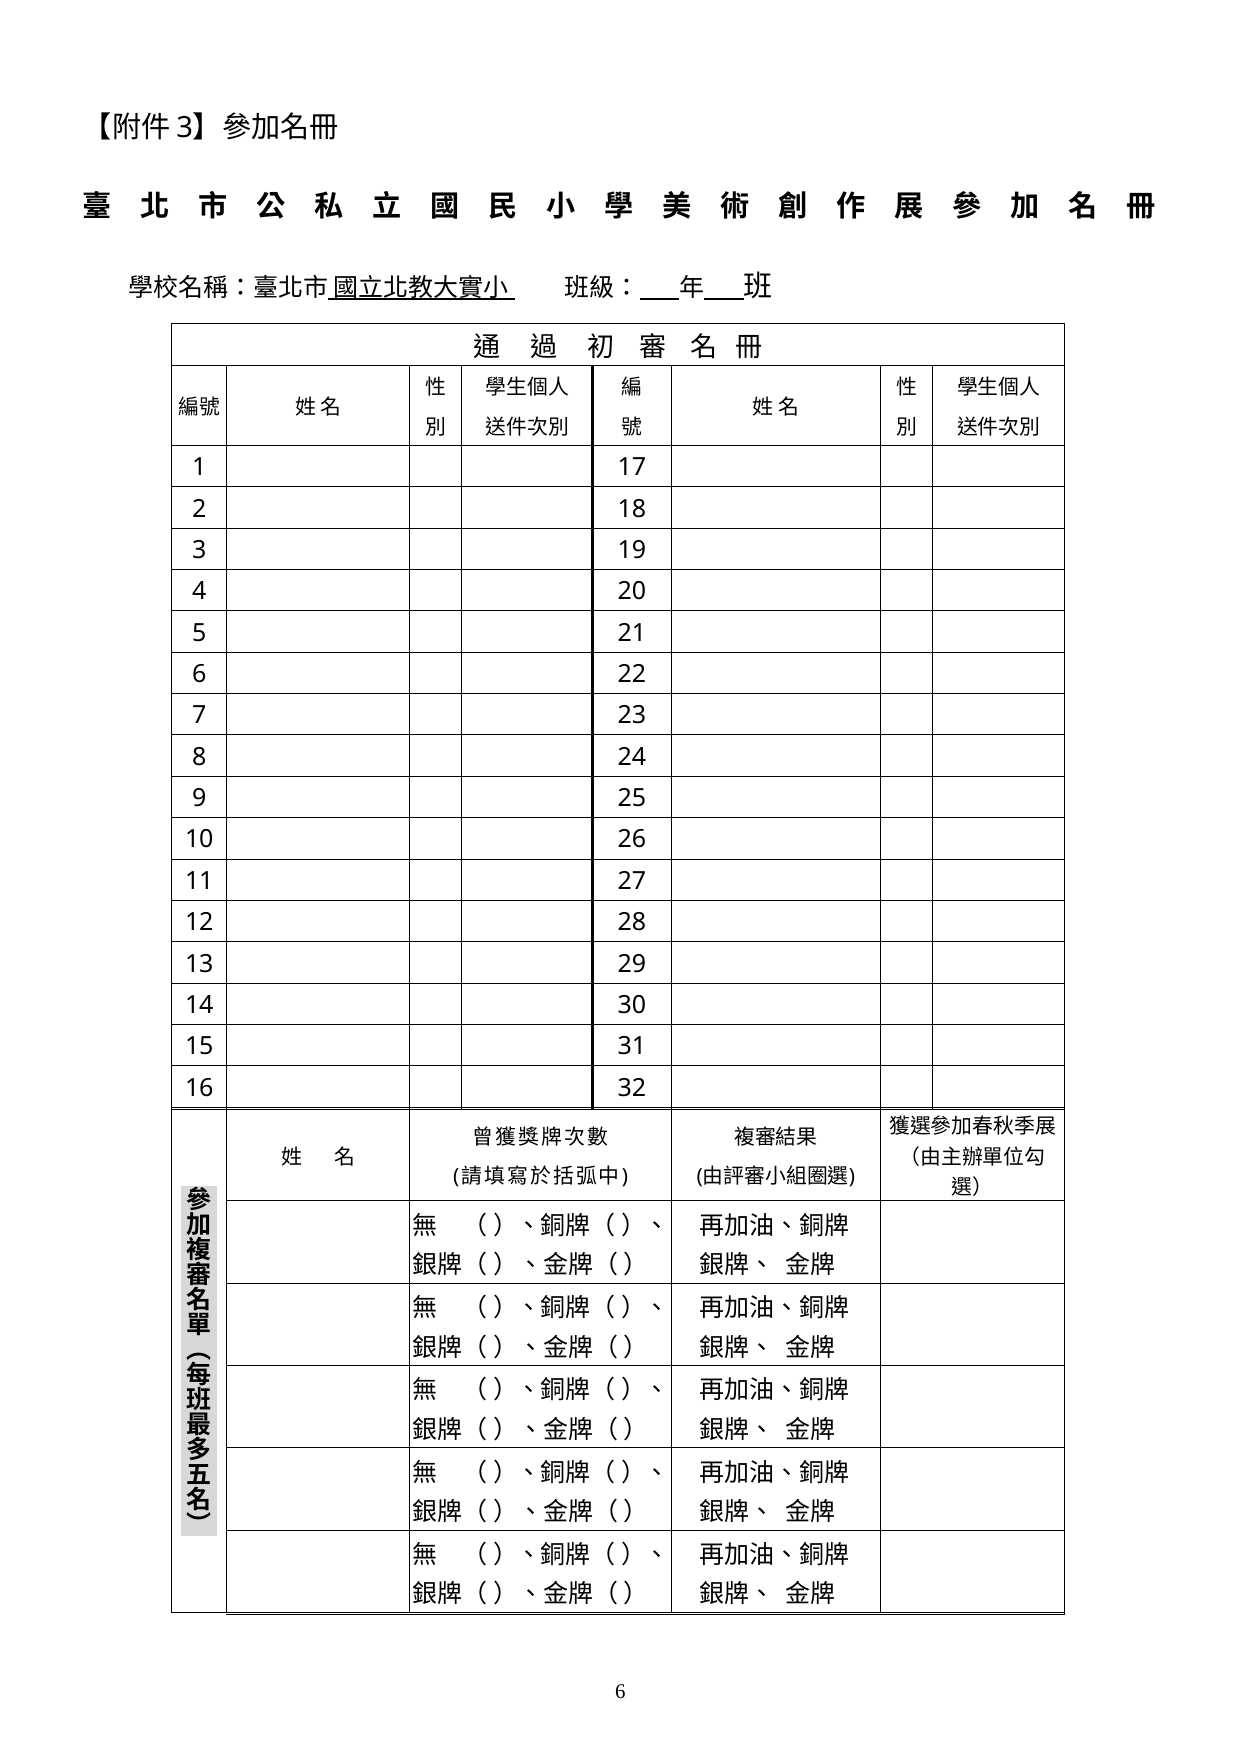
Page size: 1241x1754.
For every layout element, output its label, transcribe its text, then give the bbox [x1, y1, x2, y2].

table_cell [933, 777, 1064, 817]
table_cell [227, 942, 409, 982]
table_cell 再加油、銅牌 銀牌、 金牌 [672, 1366, 880, 1447]
table_cell [881, 694, 932, 734]
table_cell [227, 529, 409, 569]
table_cell 27 [594, 860, 671, 900]
table_cell 複審結果 (由評審小組圈選) [672, 1110, 880, 1200]
table_cell [933, 694, 1064, 734]
table_cell [227, 1366, 409, 1447]
table_cell [933, 487, 1064, 528]
table_cell [410, 942, 461, 982]
table_cell 學生個人 送件次別 [933, 366, 1064, 445]
table_cell [881, 1448, 1064, 1529]
text 學校名稱：臺北市 國立北教大實小 班級： 年 班 [83, 244, 1157, 323]
table_cell 30 [594, 984, 671, 1024]
table_cell 2 [172, 487, 226, 528]
table_cell [227, 1066, 409, 1107]
table_cell [462, 777, 591, 817]
table_cell 17 [594, 446, 671, 486]
table_cell 無 （ ）、銅牌（ ）、 銀牌（ ）、金牌（ ） [410, 1531, 671, 1612]
table_cell 19 [594, 529, 671, 569]
table_cell 29 [594, 942, 671, 982]
table_cell [672, 942, 880, 982]
table_cell [881, 818, 932, 858]
table_cell [672, 1066, 880, 1107]
table_cell [410, 1066, 461, 1107]
table_cell [933, 942, 1064, 982]
table_cell [227, 570, 409, 610]
table_cell [462, 694, 591, 734]
table_cell [410, 818, 461, 858]
table_cell [410, 446, 461, 486]
table_cell [672, 735, 880, 776]
table_cell [227, 694, 409, 734]
table_cell [227, 1201, 409, 1283]
table_cell [410, 901, 461, 941]
table_cell 姓 名 [672, 366, 880, 445]
table_cell [672, 984, 880, 1024]
table_cell [410, 777, 461, 817]
table_cell [672, 611, 880, 652]
table_cell 性 別 [881, 366, 932, 445]
table_cell [227, 611, 409, 652]
table_cell [881, 529, 932, 569]
table_cell 5 [172, 611, 226, 652]
table_cell [881, 1531, 1064, 1612]
table_cell [933, 1025, 1064, 1065]
table_cell [462, 1025, 591, 1065]
table_cell [462, 818, 591, 858]
table_cell 26 [594, 818, 671, 858]
table_cell [462, 446, 591, 486]
table_cell 1 [172, 446, 226, 486]
table_cell [933, 901, 1064, 941]
table_cell 11 [172, 860, 226, 900]
table_cell [462, 653, 591, 693]
table_cell [227, 735, 409, 776]
table_cell 獲選參加春秋季展 （由主辦單位勾選） [881, 1110, 1064, 1200]
table_cell [881, 487, 932, 528]
table_cell 再加油、銅牌 銀牌、 金牌 [672, 1284, 880, 1365]
table_cell 16 [172, 1066, 226, 1107]
table_cell 13 [172, 942, 226, 982]
table_cell 編號 [172, 366, 226, 445]
table_cell 無 （ ）、銅牌（ ）、 銀牌（ ）、金牌（ ） [410, 1448, 671, 1529]
table_cell [933, 818, 1064, 858]
table_cell [227, 777, 409, 817]
table_cell [881, 860, 932, 900]
table_cell 24 [594, 735, 671, 776]
table_cell [881, 735, 932, 776]
table_cell 再加油、銅牌 銀牌、 金牌 [672, 1531, 880, 1612]
table_cell 15 [172, 1025, 226, 1065]
table_cell [227, 818, 409, 858]
table_cell 性 別 [410, 366, 461, 445]
table_cell [881, 942, 932, 982]
table_cell 編 號 [594, 366, 671, 445]
text 【附件3】參加名冊 [83, 85, 1157, 164]
table_cell [672, 570, 880, 610]
table_cell [672, 1025, 880, 1065]
table_cell [881, 1201, 1064, 1283]
table_cell [227, 487, 409, 528]
table_cell [227, 984, 409, 1024]
table_cell [881, 984, 932, 1024]
table_cell [881, 1025, 932, 1065]
table_cell [462, 984, 591, 1024]
table_cell 姓 名 [227, 366, 409, 445]
table_cell [672, 818, 880, 858]
table_cell 8 [172, 735, 226, 776]
table_cell [227, 1531, 409, 1612]
table_cell [933, 611, 1064, 652]
table_cell [881, 777, 932, 817]
table_cell [881, 446, 932, 486]
table_cell 28 [594, 901, 671, 941]
table_cell [462, 901, 591, 941]
table_cell [881, 901, 932, 941]
table_cell [672, 653, 880, 693]
table_cell [410, 860, 461, 900]
table_cell [227, 901, 409, 941]
table_cell 20 [594, 570, 671, 610]
table_cell [462, 570, 591, 610]
table_cell 3 [172, 529, 226, 569]
table_cell [672, 446, 880, 486]
table_cell 21 [594, 611, 671, 652]
table_cell [462, 487, 591, 528]
table_cell 7 [172, 694, 226, 734]
table_cell [933, 735, 1064, 776]
table_cell [672, 694, 880, 734]
table_cell 10 [172, 818, 226, 858]
table_cell [227, 446, 409, 486]
table_cell 25 [594, 777, 671, 817]
table_cell [881, 1066, 932, 1107]
table_cell [227, 1284, 409, 1365]
table_cell [672, 860, 880, 900]
table_cell 學生個人 送件次別 [462, 366, 591, 445]
table_cell [881, 1284, 1064, 1365]
table_cell [462, 860, 591, 900]
table_cell [881, 570, 932, 610]
table_cell 無 （ ）、銅牌（ ）、 銀牌（ ）、金牌（ ） [410, 1284, 671, 1365]
table_cell [881, 653, 932, 693]
table_cell [227, 653, 409, 693]
table_cell 6 [172, 653, 226, 693]
table_cell [462, 735, 591, 776]
table_cell 無 （ ）、銅牌（ ）、 銀牌（ ）、金牌（ ） [410, 1366, 671, 1447]
table_cell 無 （ ）、銅牌（ ）、 銀牌（ ）、金牌（ ） [410, 1201, 671, 1283]
table_cell 9 [172, 777, 226, 817]
table_cell [933, 529, 1064, 569]
table_cell 18 [594, 487, 671, 528]
table_cell 曾獲獎牌次數 (請填寫於括弧中) [410, 1110, 671, 1200]
table_cell 再加油、銅牌 銀牌、 金牌 [672, 1448, 880, 1529]
table_cell [410, 529, 461, 569]
table_cell [933, 860, 1064, 900]
table_cell [672, 777, 880, 817]
table_cell 再加油、銅牌 銀牌、 金牌 [672, 1201, 880, 1283]
table_cell [462, 529, 591, 569]
table_cell 22 [594, 653, 671, 693]
table_cell [462, 611, 591, 652]
table_cell [227, 860, 409, 900]
table_cell 14 [172, 984, 226, 1024]
table_cell [933, 653, 1064, 693]
table_cell [933, 1066, 1064, 1107]
table_header 通 過 初 審 名 冊 [172, 324, 1064, 365]
table_cell [933, 570, 1064, 610]
table_cell [881, 1366, 1064, 1447]
table_cell [881, 611, 932, 652]
table_cell [410, 1025, 461, 1065]
table_cell [227, 1025, 409, 1065]
table_cell [462, 1066, 591, 1107]
table_cell [410, 735, 461, 776]
table_cell 23 [594, 694, 671, 734]
table_cell 4 [172, 570, 226, 610]
table_cell [227, 1448, 409, 1529]
table_cell [410, 694, 461, 734]
table_cell 姓 名 [227, 1110, 409, 1200]
text 臺北市公私立國民小學美術創作展參加名冊 [83, 164, 1157, 244]
table_cell [410, 570, 461, 610]
table_cell [410, 984, 461, 1024]
table_cell [410, 653, 461, 693]
table_cell [672, 901, 880, 941]
table_cell 32 [594, 1066, 671, 1107]
table_cell [410, 487, 461, 528]
table_cell [933, 446, 1064, 486]
table_cell 參加複審名單（每班最多五名） [172, 1110, 226, 1612]
table_cell 31 [594, 1025, 671, 1065]
table_cell [410, 611, 461, 652]
table_cell [462, 942, 591, 982]
table_cell [933, 984, 1064, 1024]
table_cell [672, 529, 880, 569]
table_cell 12 [172, 901, 226, 941]
table_cell [672, 487, 880, 528]
